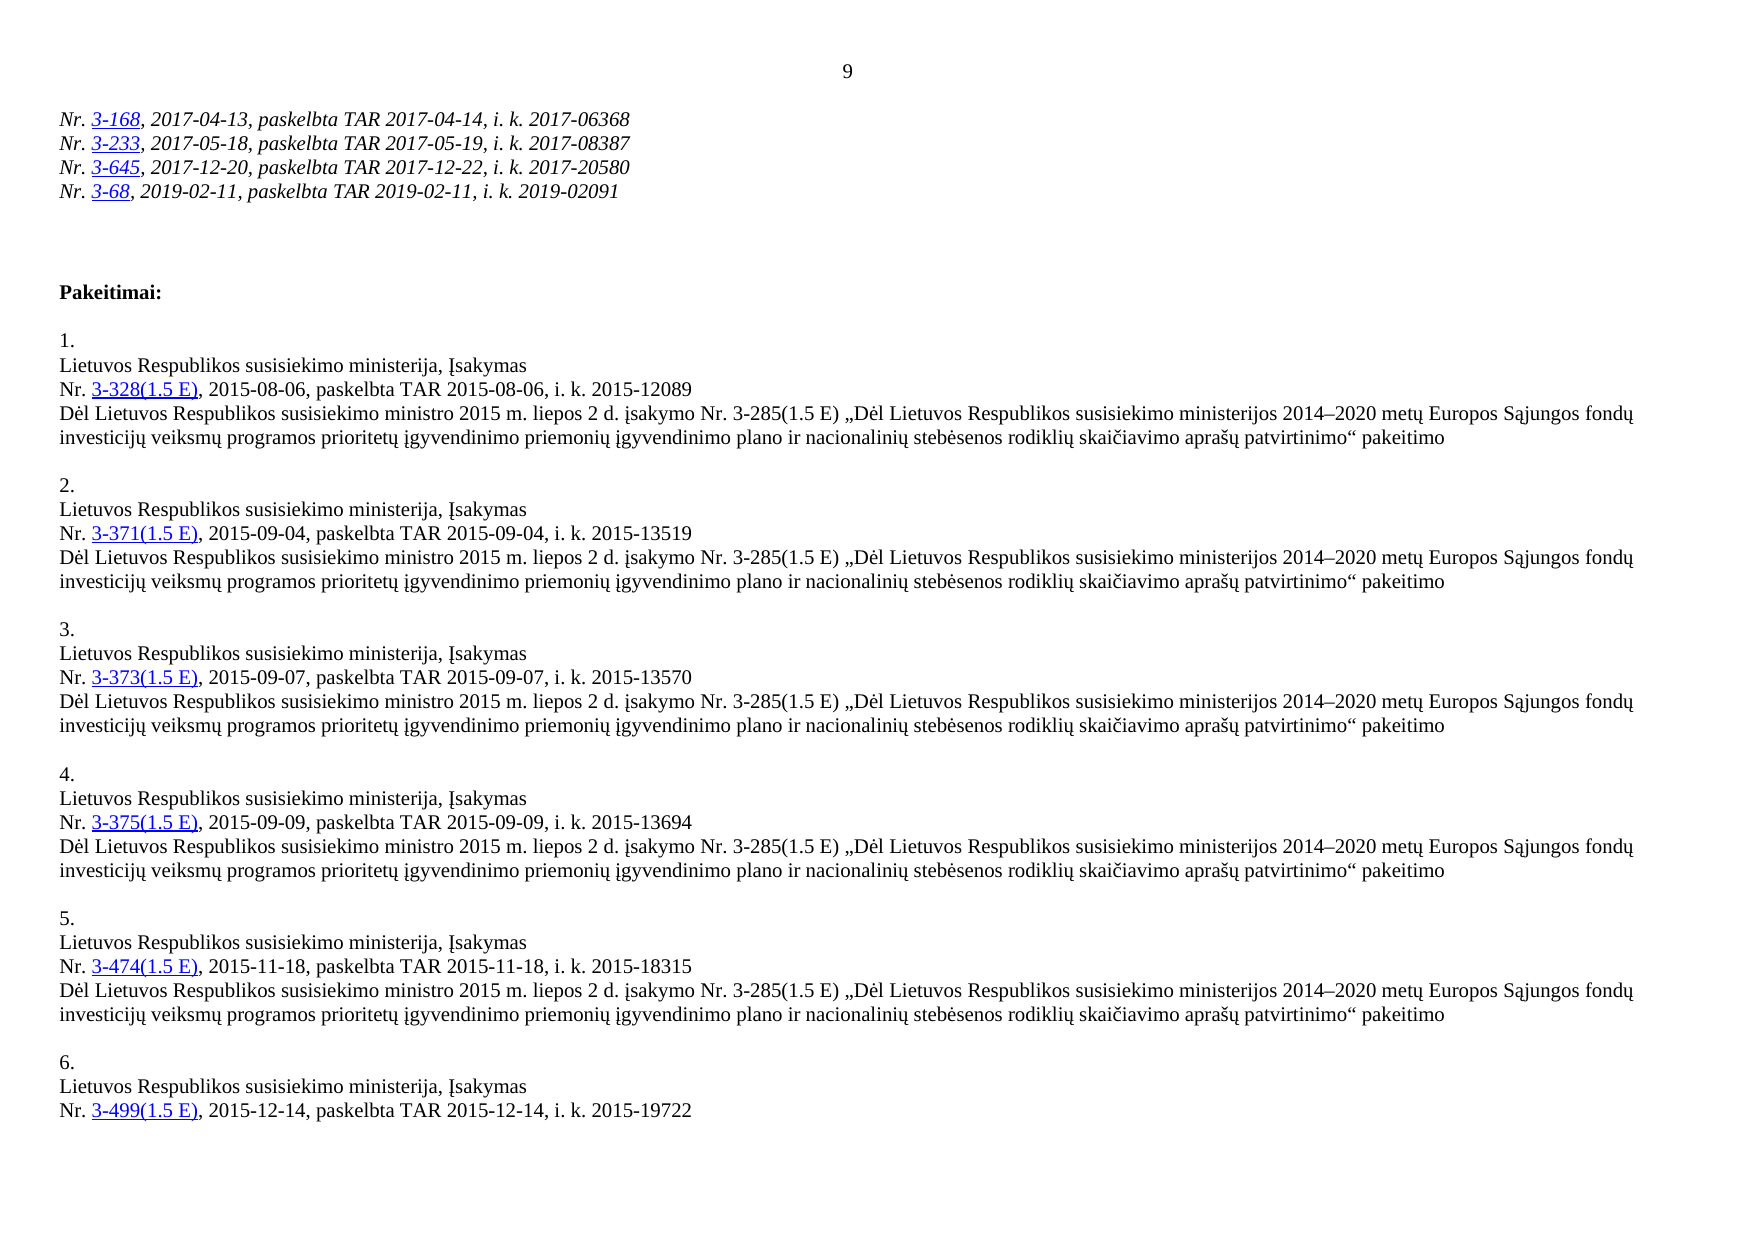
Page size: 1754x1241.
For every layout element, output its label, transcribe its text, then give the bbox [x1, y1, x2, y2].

text Nr. 3-474(1.5 E), 2015-11-18, paskelbta TAR 2015-11-18, i. k. 2015-18315 [59, 954, 1636, 978]
text Pakeitimai: [59, 280, 1636, 304]
text Nr. 3-233, 2017-05-18, paskelbta TAR 2017-05-19, i. k. 2017-08387 [59, 131, 1636, 155]
text Lietuvos Respublikos susisiekimo ministerija, Įsakymas [59, 930, 1636, 954]
text Nr. 3-168, 2017-04-13, paskelbta TAR 2017-04-14, i. k. 2017-06368 [59, 107, 1636, 131]
text Lietuvos Respublikos susisiekimo ministerija, Įsakymas [59, 641, 1636, 665]
text Lietuvos Respublikos susisiekimo ministerija, Įsakymas [59, 352, 1636, 377]
text 1. [59, 328, 1636, 352]
text Dėl Lietuvos Respublikos susisiekimo ministro 2015 m. liepos 2 d. įsakymo Nr. 3-285(1.5 E) „Dėl Lietuvos Respublikos susisiekimo ministerijos 2014–2020 metų Europos Sąjungos fondų investicijų veiksmų programos prioritetų įgyvendinimo priemonių įgyvendinimo plano ir nacionalinių stebėsenos rodiklių skaičiavimo aprašų patvirtinimo“ pakeitimo [59, 401, 1636, 449]
text 3. [59, 617, 1636, 641]
text Nr. 3-645, 2017-12-20, paskelbta TAR 2017-12-22, i. k. 2017-20580 [59, 155, 1636, 179]
text Dėl Lietuvos Respublikos susisiekimo ministro 2015 m. liepos 2 d. įsakymo Nr. 3-285(1.5 E) „Dėl Lietuvos Respublikos susisiekimo ministerijos 2014–2020 metų Europos Sąjungos fondų investicijų veiksmų programos prioritetų įgyvendinimo priemonių įgyvendinimo plano ir nacionalinių stebėsenos rodiklių skaičiavimo aprašų patvirtinimo“ pakeitimo [59, 834, 1636, 882]
text 5. [59, 906, 1636, 930]
text Lietuvos Respublikos susisiekimo ministerija, Įsakymas [59, 786, 1636, 810]
text 4. [59, 762, 1636, 786]
text Nr. 3-371(1.5 E), 2015-09-04, paskelbta TAR 2015-09-04, i. k. 2015-13519 [59, 521, 1636, 545]
text Nr. 3-499(1.5 E), 2015-12-14, paskelbta TAR 2015-12-14, i. k. 2015-19722 [59, 1098, 1636, 1122]
text Dėl Lietuvos Respublikos susisiekimo ministro 2015 m. liepos 2 d. įsakymo Nr. 3-285(1.5 E) „Dėl Lietuvos Respublikos susisiekimo ministerijos 2014–2020 metų Europos Sąjungos fondų investicijų veiksmų programos prioritetų įgyvendinimo priemonių įgyvendinimo plano ir nacionalinių stebėsenos rodiklių skaičiavimo aprašų patvirtinimo“ pakeitimo [59, 545, 1636, 593]
text Nr. 3-328(1.5 E), 2015-08-06, paskelbta TAR 2015-08-06, i. k. 2015-12089 [59, 377, 1636, 401]
text Lietuvos Respublikos susisiekimo ministerija, Įsakymas [59, 497, 1636, 521]
text Nr. 3-375(1.5 E), 2015-09-09, paskelbta TAR 2015-09-09, i. k. 2015-13694 [59, 810, 1636, 834]
text 2. [59, 473, 1636, 497]
text Nr. 3-68, 2019-02-11, paskelbta TAR 2019-02-11, i. k. 2019-02091 [59, 179, 1636, 203]
text Lietuvos Respublikos susisiekimo ministerija, Įsakymas [59, 1074, 1636, 1098]
text Dėl Lietuvos Respublikos susisiekimo ministro 2015 m. liepos 2 d. įsakymo Nr. 3-285(1.5 E) „Dėl Lietuvos Respublikos susisiekimo ministerijos 2014–2020 metų Europos Sąjungos fondų investicijų veiksmų programos prioritetų įgyvendinimo priemonių įgyvendinimo plano ir nacionalinių stebėsenos rodiklių skaičiavimo aprašų patvirtinimo“ pakeitimo [59, 689, 1636, 737]
text Nr. 3-373(1.5 E), 2015-09-07, paskelbta TAR 2015-09-07, i. k. 2015-13570 [59, 665, 1636, 689]
text Dėl Lietuvos Respublikos susisiekimo ministro 2015 m. liepos 2 d. įsakymo Nr. 3-285(1.5 E) „Dėl Lietuvos Respublikos susisiekimo ministerijos 2014–2020 metų Europos Sąjungos fondų investicijų veiksmų programos prioritetų įgyvendinimo priemonių įgyvendinimo plano ir nacionalinių stebėsenos rodiklių skaičiavimo aprašų patvirtinimo“ pakeitimo [59, 978, 1636, 1026]
text 6. [59, 1050, 1636, 1074]
